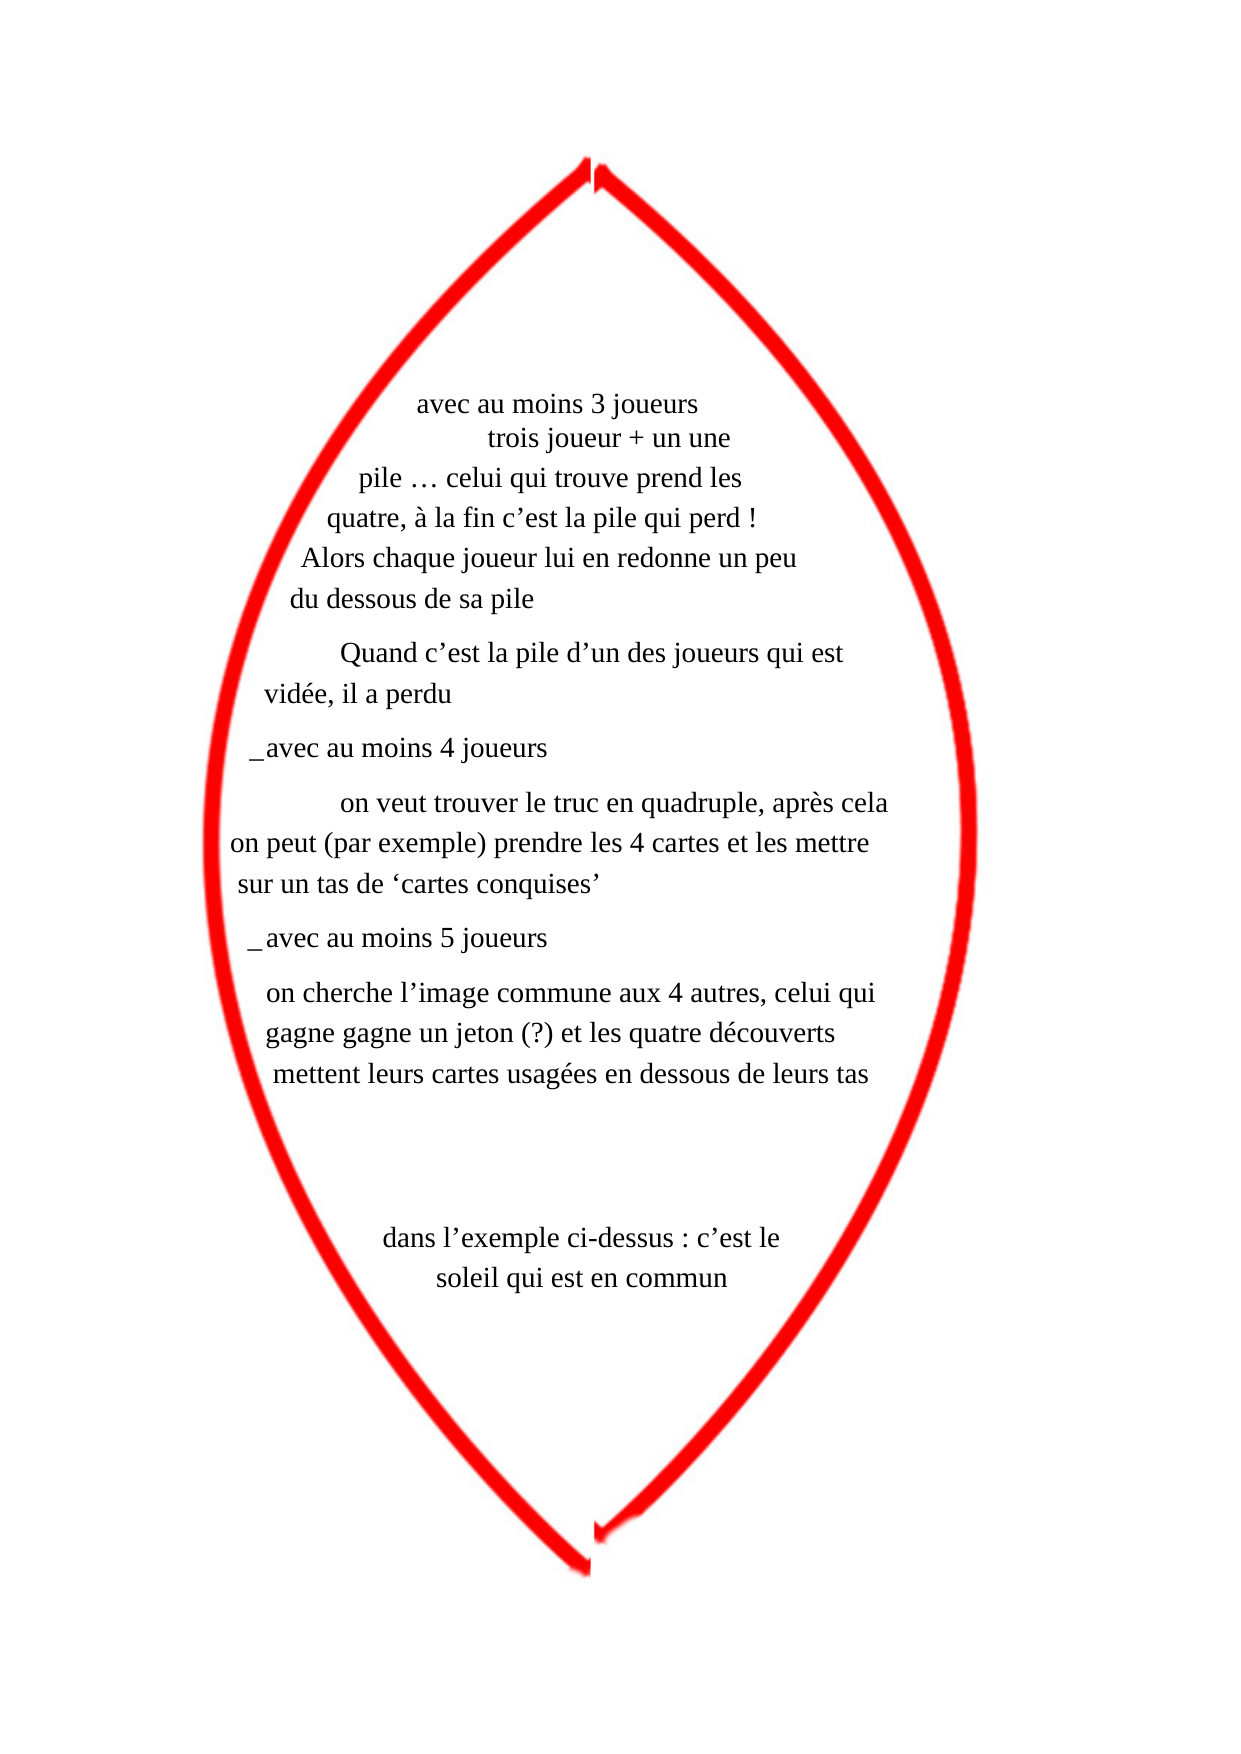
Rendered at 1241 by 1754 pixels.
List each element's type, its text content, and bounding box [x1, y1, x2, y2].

text on cherche l’image commune aux 4 autres, celui qui gagne gagne un jeton (?) et les quatre découverts mettent leurs cartes usagées en dessous de leurs tas [118, 680, 1122, 754]
text avec au moins 3 joueurs [118, 118, 1122, 286]
text dans l’exemple ci-dessus : c’est le soleil qui est en commun [118, 885, 1122, 918]
text Quand c’est la pile d’un des joueurs qui est vidée, il a perdu [118, 421, 1122, 454]
text _ avec au moins 4 joueurs [118, 476, 1122, 509]
text _ avec au moins 5 joueurs [118, 626, 1122, 659]
text trois joueur + un une pile … celui qui trouve prend les quatre, à la fin c’est la pile qui perd ! Alors chaque joueur lui en redonne un peu du dessous de sa pile [118, 286, 1122, 400]
text on veut trouver le truc en quadruple, après cela on peut (par exemple) prendre les 4 cartes et les mettre sur un tas de ‘cartes conquises’ [118, 531, 1122, 604]
